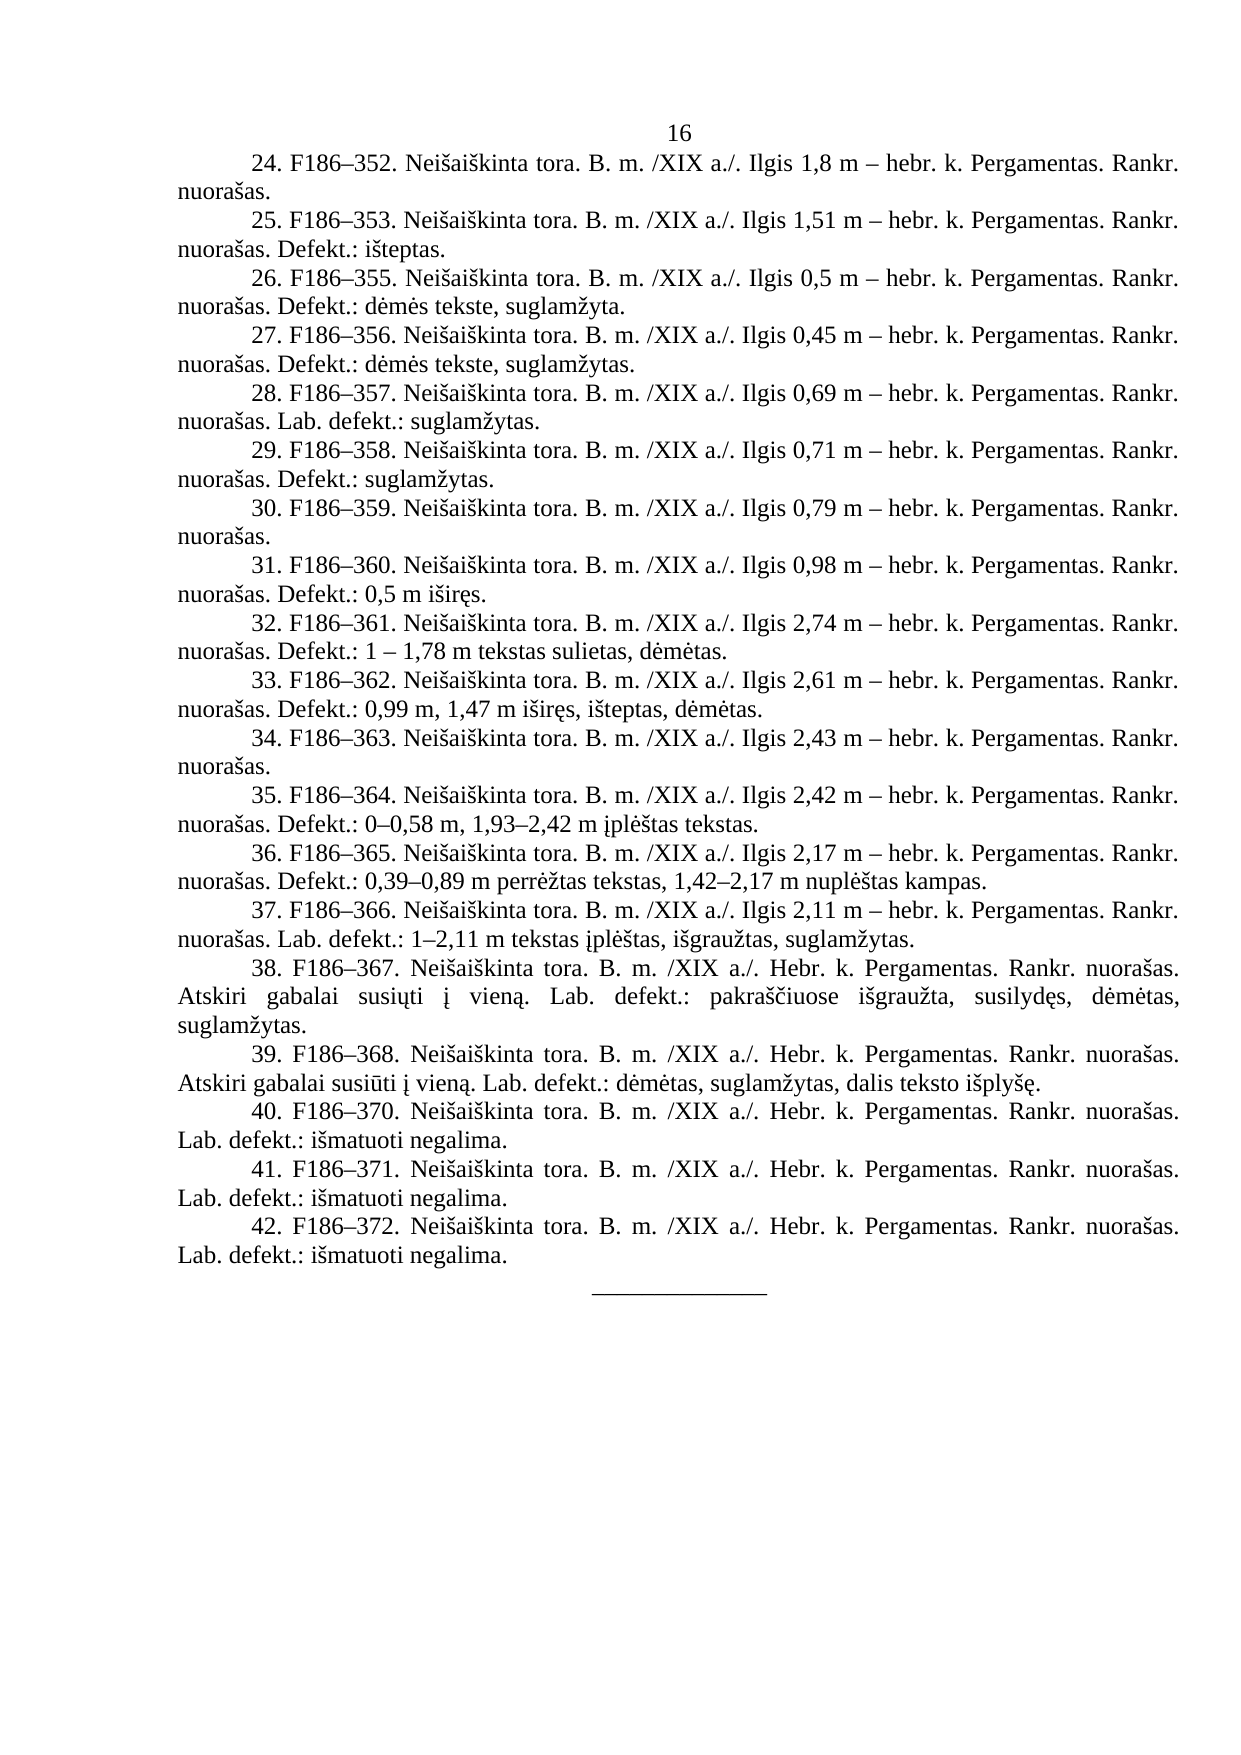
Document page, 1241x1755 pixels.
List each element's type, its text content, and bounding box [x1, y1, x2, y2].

text 32. F186–361. Neišaiškinta tora. B. m. /XIX a./. Ilgis 2,74 m – hebr. k. Pergamentas. Rankr. nuorašas. Defekt.: 1 – 1,78 m tekstas sulietas, dėmėtas. [177, 608, 1181, 665]
text 39. F186–368. Neišaiškinta tora. B. m. /XIX a./. Hebr. k. Pergamentas. Rankr. nuorašas. Atskiri gabalai susiūti į vieną. Lab. defekt.: dėmėtas, suglamžytas, dalis teksto išplyšę. [177, 1039, 1181, 1096]
text ______________ [177, 1269, 1181, 1298]
text 35. F186–364. Neišaiškinta tora. B. m. /XIX a./. Ilgis 2,42 m – hebr. k. Pergamentas. Rankr. nuorašas. Defekt.: 0–0,58 m, 1,93–2,42 m įplėštas tekstas. [177, 780, 1181, 838]
text 42. F186–372. Neišaiškinta tora. B. m. /XIX a./. Hebr. k. Pergamentas. Rankr. nuorašas. Lab. defekt.: išmatuoti negalima. [177, 1211, 1181, 1269]
text 29. F186–358. Neišaiškinta tora. B. m. /XIX a./. Ilgis 0,71 m – hebr. k. Pergamentas. Rankr. nuorašas. Defekt.: suglamžytas. [177, 435, 1181, 493]
text 41. F186–371. Neišaiškinta tora. B. m. /XIX a./. Hebr. k. Pergamentas. Rankr. nuorašas. Lab. defekt.: išmatuoti negalima. [177, 1154, 1181, 1211]
text 37. F186–366. Neišaiškinta tora. B. m. /XIX a./. Ilgis 2,11 m – hebr. k. Pergamentas. Rankr. nuorašas. Lab. defekt.: 1–2,11 m tekstas įplėštas, išgraužtas, suglamžytas. [177, 895, 1181, 953]
text 28. F186–357. Neišaiškinta tora. B. m. /XIX a./. Ilgis 0,69 m – hebr. k. Pergamentas. Rankr. nuorašas. Lab. defekt.: suglamžytas. [177, 378, 1181, 435]
text 30. F186–359. Neišaiškinta tora. B. m. /XIX a./. Ilgis 0,79 m – hebr. k. Pergamentas. Rankr. nuorašas. [177, 493, 1181, 550]
text 36. F186–365. Neišaiškinta tora. B. m. /XIX a./. Ilgis 2,17 m – hebr. k. Pergamentas. Rankr. nuorašas. Defekt.: 0,39–0,89 m perrėžtas tekstas, 1,42–2,17 m nuplėštas kampas. [177, 838, 1181, 895]
text 27. F186–356. Neišaiškinta tora. B. m. /XIX a./. Ilgis 0,45 m – hebr. k. Pergamentas. Rankr. nuorašas. Defekt.: dėmės tekste, suglamžytas. [177, 320, 1181, 378]
text 31. F186–360. Neišaiškinta tora. B. m. /XIX a./. Ilgis 0,98 m – hebr. k. Pergamentas. Rankr. nuorašas. Defekt.: 0,5 m iširęs. [177, 550, 1181, 608]
text 38. F186–367. Neišaiškinta tora. B. m. /XIX a./. Hebr. k. Pergamentas. Rankr. nuorašas. Atskiri gabalai susiųti į vieną. Lab. defekt.: pakraščiuose išgraužta, susilydęs, dėmėtas, suglamžytas. [177, 953, 1181, 1039]
text 34. F186–363. Neišaiškinta tora. B. m. /XIX a./. Ilgis 2,43 m – hebr. k. Pergamentas. Rankr. nuorašas. [177, 723, 1181, 780]
text 24. F186–352. Neišaiškinta tora. B. m. /XIX a./. Ilgis 1,8 m – hebr. k. Pergamentas. Rankr. nuorašas. [177, 148, 1181, 205]
text 40. F186–370. Neišaiškinta tora. B. m. /XIX a./. Hebr. k. Pergamentas. Rankr. nuorašas. Lab. defekt.: išmatuoti negalima. [177, 1096, 1181, 1154]
text 25. F186–353. Neišaiškinta tora. B. m. /XIX a./. Ilgis 1,51 m – hebr. k. Pergamentas. Rankr. nuorašas. Defekt.: išteptas. [177, 205, 1181, 263]
text 33. F186–362. Neišaiškinta tora. B. m. /XIX a./. Ilgis 2,61 m – hebr. k. Pergamentas. Rankr. nuorašas. Defekt.: 0,99 m, 1,47 m iširęs, išteptas, dėmėtas. [177, 665, 1181, 723]
text 26. F186–355. Neišaiškinta tora. B. m. /XIX a./. Ilgis 0,5 m – hebr. k. Pergamentas. Rankr. nuorašas. Defekt.: dėmės tekste, suglamžyta. [177, 263, 1181, 320]
